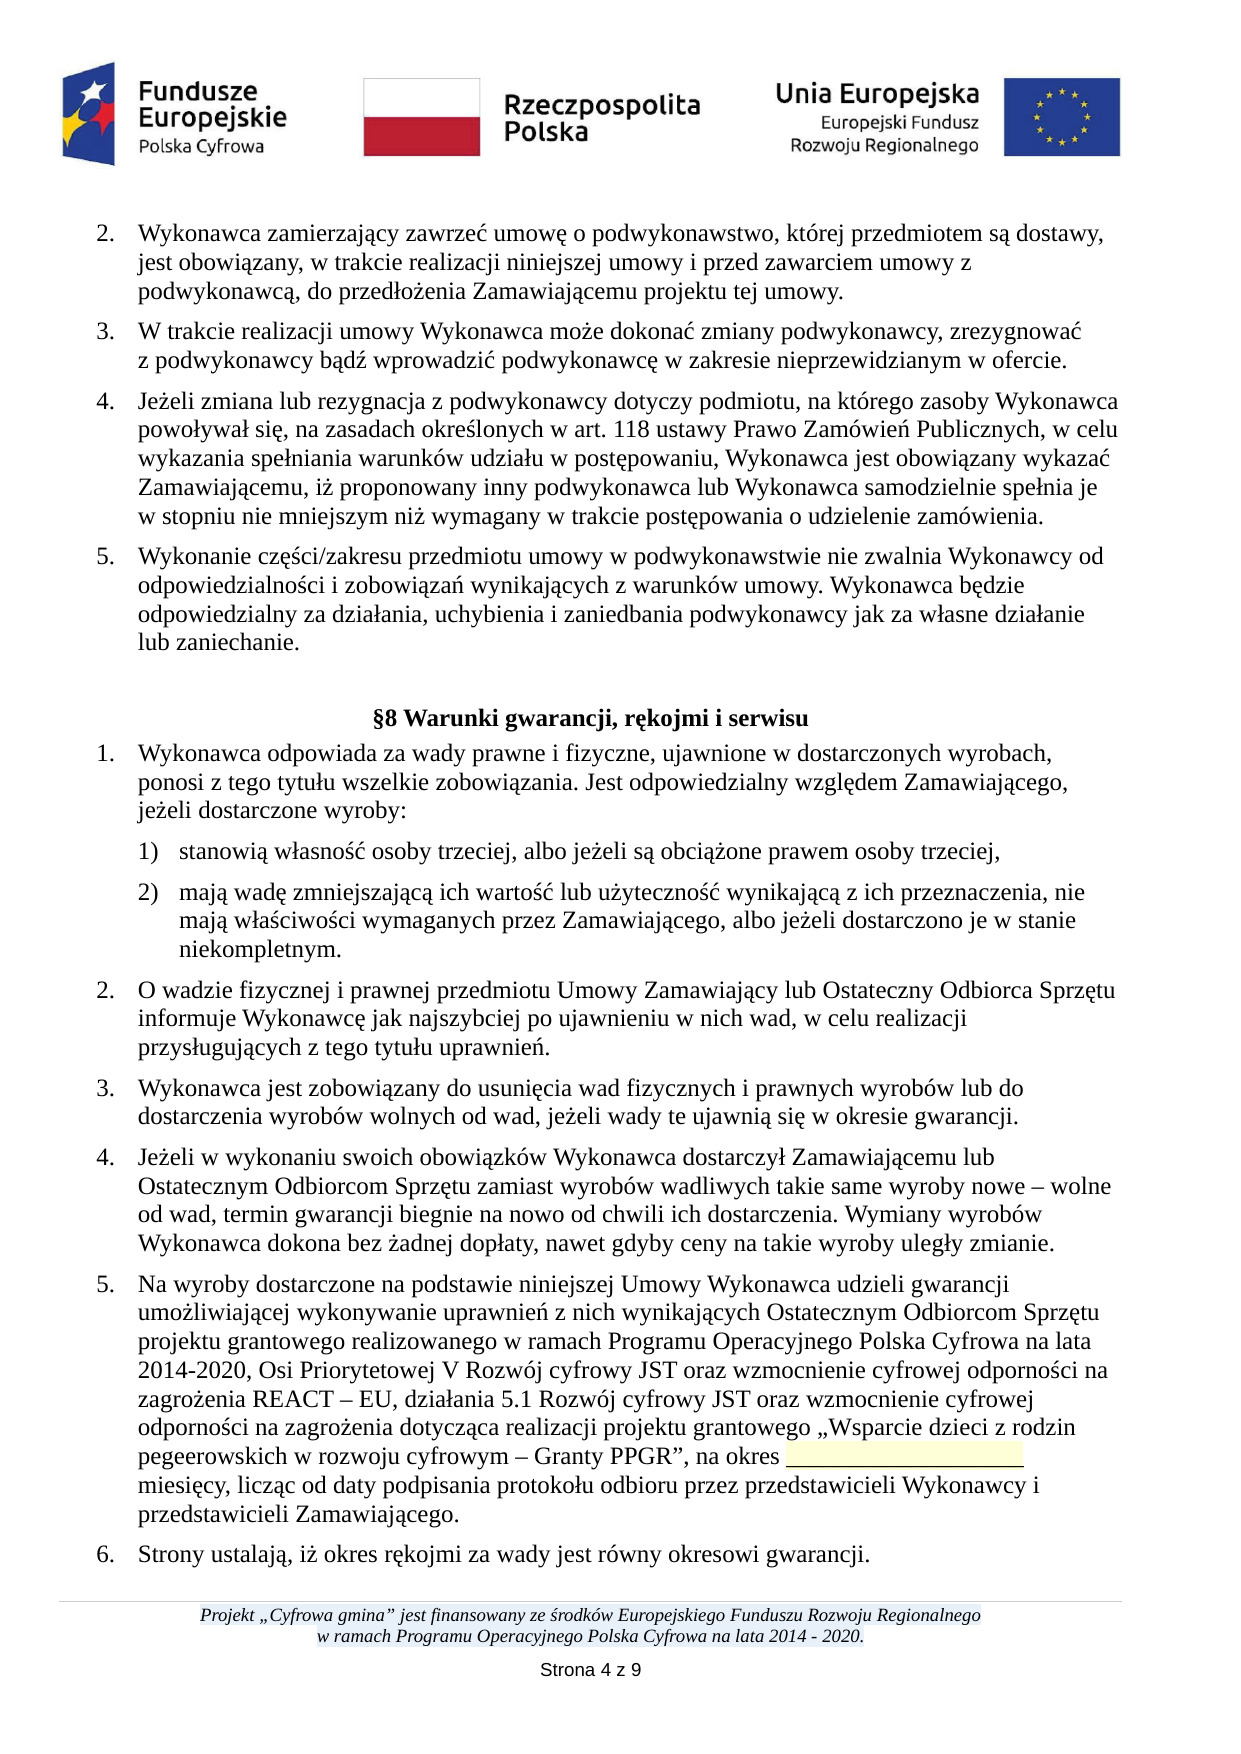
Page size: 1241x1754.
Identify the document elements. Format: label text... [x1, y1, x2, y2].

list O wadzie fizycznej i prawnej przedmiotu Umowy Zamawiający lub Ostateczny Odbiorca Sprzętu informuje Wykonawcę jak najszybciej po ujawnieniu w nich wad, w celu realizacji przysługujących z tego tytułu uprawnień. [96, 975, 1122, 1061]
list Wykonawca jest zobowiązany do usunięcia wad fizycznych i prawnych wyrobów lub do dostarczenia wyrobów wolnych od wad, jeżeli wady te ujawnią się w okresie gwarancji. [96, 1073, 1122, 1130]
picture [59, 59, 1123, 169]
list Strony ustalają, iż okres rękojmi za wady jest równy okresowi gwarancji. [96, 1539, 1122, 1568]
list W trakcie realizacji umowy Wykonawca może dokonać zmiany podwykonawcy, zrezygnować z podwykonawcy bądź wprowadzić podwykonawcę w zakresie nieprzewidzianym w ofercie. [96, 316, 1122, 374]
list stanowią własność osoby trzeciej, albo jeżeli są obciążone prawem osoby trzeciej, [138, 836, 1122, 865]
list Jeżeli w wykonaniu swoich obowiązków Wykonawca dostarczył Zamawiającemu lub Ostatecznym Odbiorcom Sprzętu zamiast wyrobów wadliwych takie same wyroby nowe – wolne od wad, termin gwarancji biegnie na nowo od chwili ich dostarczenia. Wymiany wyrobów Wykonawca dokona bez żadnej dopłaty, nawet gdyby ceny na takie wyroby uległy zmianie. [96, 1142, 1122, 1257]
list Wykonawca odpowiada za wady prawne i fizyczne, ujawnione w dostarczonych wyrobach, ponosi z tego tytułu wszelkie zobowiązania. Jest odpowiedzialny względem Zamawiającego, jeżeli dostarczone wyroby: [96, 738, 1122, 824]
list Na wyroby dostarczone na podstawie niniejszej Umowy Wykonawca udzieli gwarancji umożliwiającej wykonywanie uprawnień z nich wynikających Ostatecznym Odbiorcom Sprzętu projektu grantowego realizowanego w ramach Programu Operacyjnego Polska Cyfrowa na lata 2014-2020, Osi Priorytetowej V Rozwój cyfrowy JST oraz wzmocnienie cyfrowej odporności na zagrożenia REACT – EU, działania 5.1 Rozwój cyfrowy JST oraz wzmocnienie cyfrowej odporności na zagrożenia dotycząca realizacji projektu grantowego „Wsparcie dzieci z rodzin pegeerowskich w rozwoju cyfrowym – Granty PPGR”, na okres ___________________ miesięcy, licząc od daty podpisania protokołu odbioru przez przedstawicieli Wykonawcy i przedstawicieli Zamawiającego. [96, 1269, 1122, 1527]
list Jeżeli zmiana lub rezygnacja z podwykonawcy dotyczy podmiotu, na którego zasoby Wykonawca powoływał się, na zasadach określonych w art. 118 ustawy Prawo Zamówień Publicznych, w celu wykazania spełniania warunków udziału w postępowaniu, Wykonawca jest obowiązany wykazać Zamawiającemu, iż proponowany inny podwykonawca lub Wykonawca samodzielnie spełnia je w stopniu nie mniejszym niż wymagany w trakcie postępowania o udzielenie zamówienia. [96, 386, 1122, 529]
list mają wadę zmniejszającą ich wartość lub użyteczność wynikającą z ich przeznaczenia, nie mają właściwości wymaganych przez Zamawiającego, albo jeżeli dostarczono je w stanie niekompletnym. [138, 877, 1122, 963]
list Wykonawca zamierzający zawrzeć umowę o podwykonawstwo, której przedmiotem są dostawy, jest obowiązany, w trakcie realizacji niniejszej umowy i przed zawarciem umowy z podwykonawcą, do przedłożenia Zamawiającemu projektu tej umowy. [96, 218, 1122, 305]
subtitle §8 Warunki gwarancji, rękojmi i serwisu [59, 703, 1122, 732]
list Wykonanie części/zakresu przedmiotu umowy w podwykonawstwie nie zwalnia Wykonawcy od odpowiedzialności i zobowiązań wynikających z warunków umowy. Wykonawca będzie odpowiedzialny za działania, uchybienia i zaniedbania podwykonawcy jak za własne działanie lub zaniechanie. [96, 541, 1122, 656]
